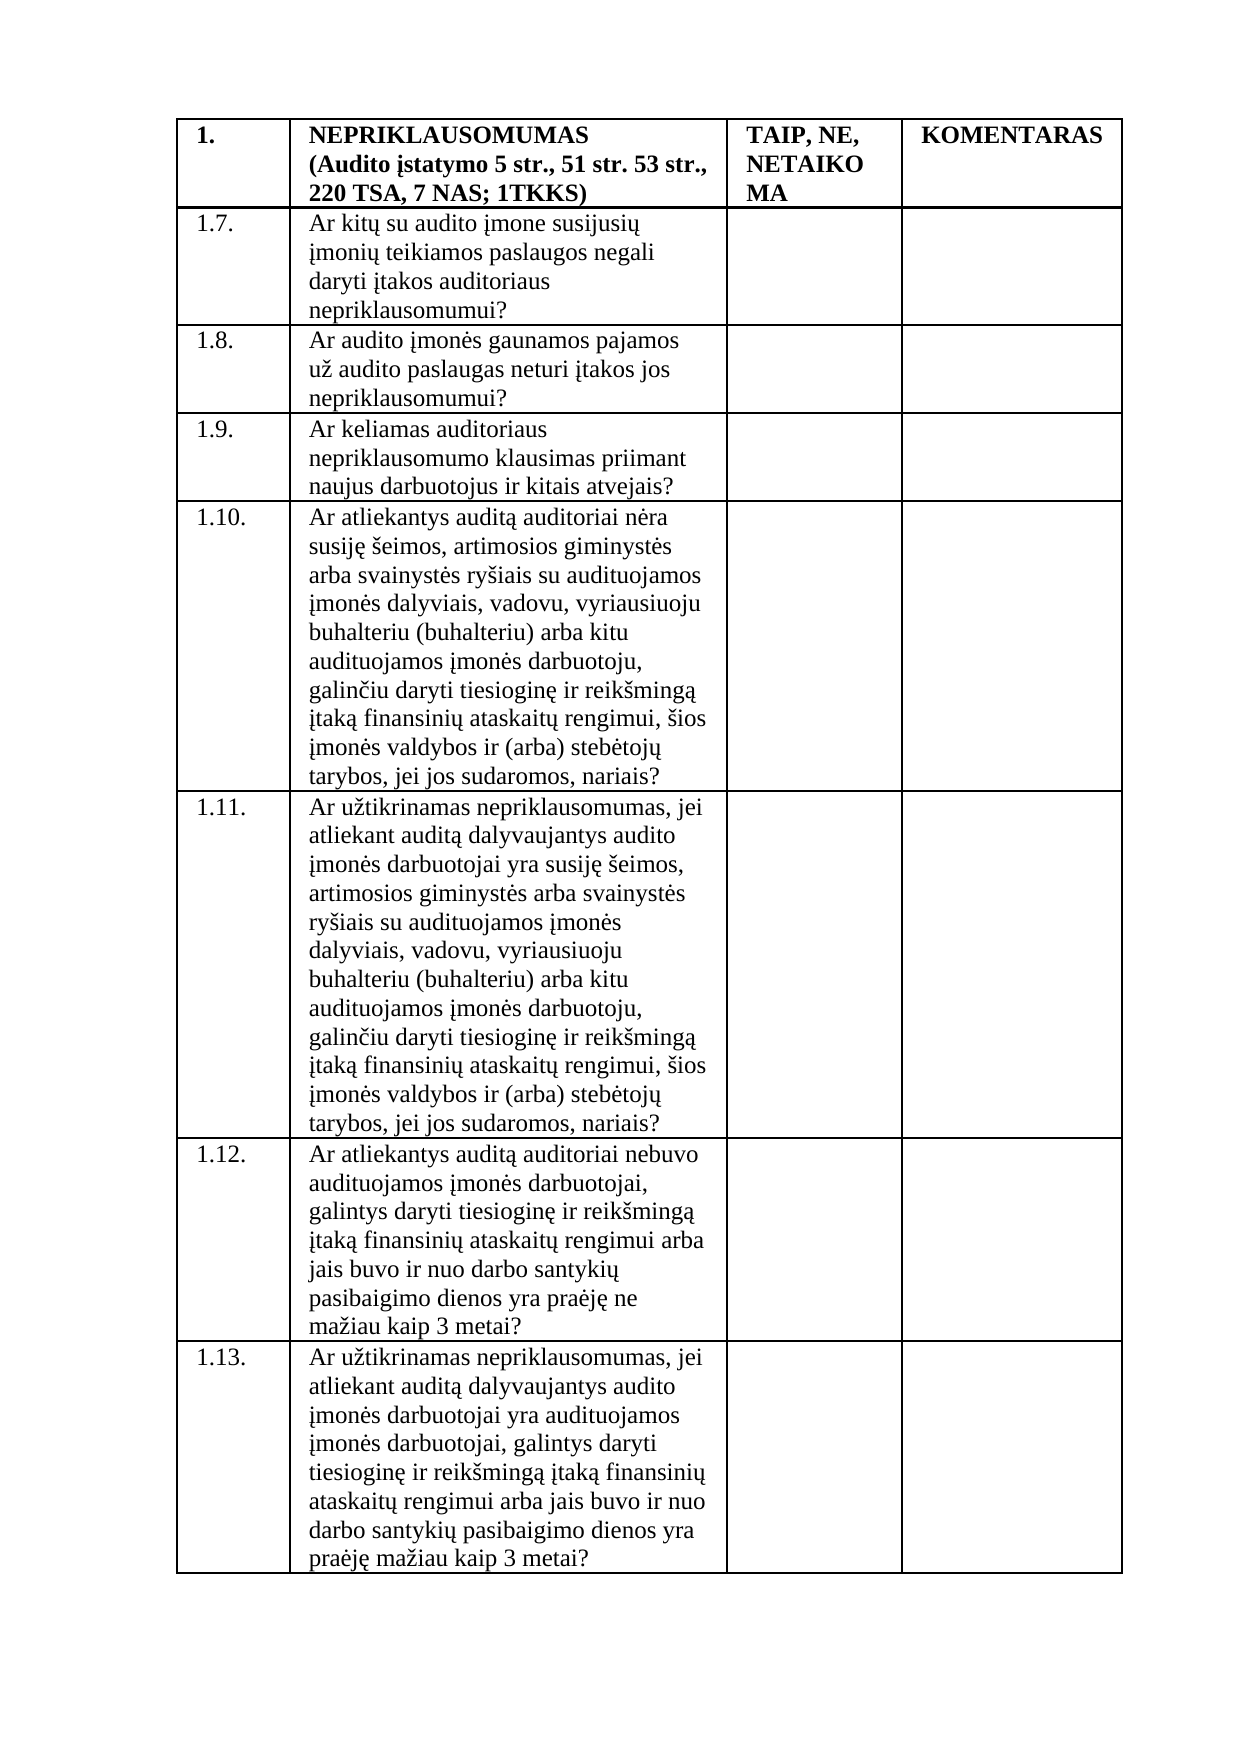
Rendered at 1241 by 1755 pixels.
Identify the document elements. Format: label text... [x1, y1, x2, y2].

table_header 1. [178, 120, 289, 206]
table_cell 1.8. [178, 326, 289, 412]
table_cell 1.12. [178, 1139, 289, 1340]
table_cell 1.10. [178, 502, 289, 790]
table_cell [903, 326, 1121, 412]
table_cell Ar kitų su audito įmone susijusių įmonių teikiamos paslaugos negali daryti įtakos auditoriaus nepriklausomumui? [291, 209, 726, 323]
table_cell [903, 209, 1121, 323]
table_cell [728, 326, 901, 412]
table_cell [728, 414, 901, 500]
table_cell [728, 502, 901, 790]
table_cell Ar atliekantys auditą auditoriai nebuvo audituojamos įmonės darbuotojai, galintys daryti tiesioginę ir reikšmingą įtaką finansinių ataskaitų rengimui arba jais buvo ir nuo darbo santykių pasibaigimo dienos yra praėję ne mažiau kaip 3 metai? [291, 1139, 726, 1340]
table_cell [903, 792, 1121, 1137]
table_cell [903, 1342, 1121, 1572]
table_cell Ar užtikrinamas nepriklausomumas, jei atliekant auditą dalyvaujantys audito įmonės darbuotojai yra audituojamos įmonės darbuotojai, galintys daryti tiesioginę ir reikšmingą įtaką finansinių ataskaitų rengimui arba jais buvo ir nuo darbo santykių pasibaigimo dienos yra praėję mažiau kaip 3 metai? [291, 1342, 726, 1572]
table_cell [728, 209, 901, 323]
table_cell 1.7. [178, 209, 289, 323]
table_header NEPRIKLAUSOMUMAS (Audito įstatymo 5 str., 51 str. 53 str., 220 TSA, 7 NAS; 1TKKS) [291, 120, 726, 206]
table_cell Ar užtikrinamas nepriklausomumas, jei atliekant auditą dalyvaujantys audito įmonės darbuotojai yra susiję šeimos, artimosios giminystės arba svainystės ryšiais su audituojamos įmonės dalyviais, vadovu, vyriausiuoju buhalteriu (buhalteriu) arba kitu audituojamos įmonės darbuotoju, galinčiu daryti tiesioginę ir reikšmingą įtaką finansinių ataskaitų rengimui, šios įmonės valdybos ir (arba) stebėtojų tarybos, jei jos sudaromos, nariais? [291, 792, 726, 1137]
table_cell [728, 1139, 901, 1340]
table_cell Ar keliamas auditoriaus nepriklausomumo klausimas priimant naujus darbuotojus ir kitais atvejais? [291, 414, 726, 500]
table_cell Ar atliekantys auditą auditoriai nėra susiję šeimos, artimosios giminystės arba svainystės ryšiais su audituojamos įmonės dalyviais, vadovu, vyriausiuoju buhalteriu (buhalteriu) arba kitu audituojamos įmonės darbuotoju, galinčiu daryti tiesioginę ir reikšmingą įtaką finansinių ataskaitų rengimui, šios įmonės valdybos ir (arba) stebėtojų tarybos, jei jos sudaromos, nariais? [291, 502, 726, 790]
table_cell [728, 792, 901, 1137]
table_cell 1.9. [178, 414, 289, 500]
table_cell [728, 1342, 901, 1572]
table_cell [903, 502, 1121, 790]
table_cell [903, 414, 1121, 500]
table_header TAIP, NE, NETAIKOMA [728, 120, 901, 206]
table_cell 1.11. [178, 792, 289, 1137]
table_cell Ar audito įmonės gaunamos pajamos už audito paslaugas neturi įtakos jos nepriklausomumui? [291, 326, 726, 412]
table_cell 1.13. [178, 1342, 289, 1572]
table_header KOMENTARAS [903, 120, 1121, 206]
table_cell [903, 1139, 1121, 1340]
